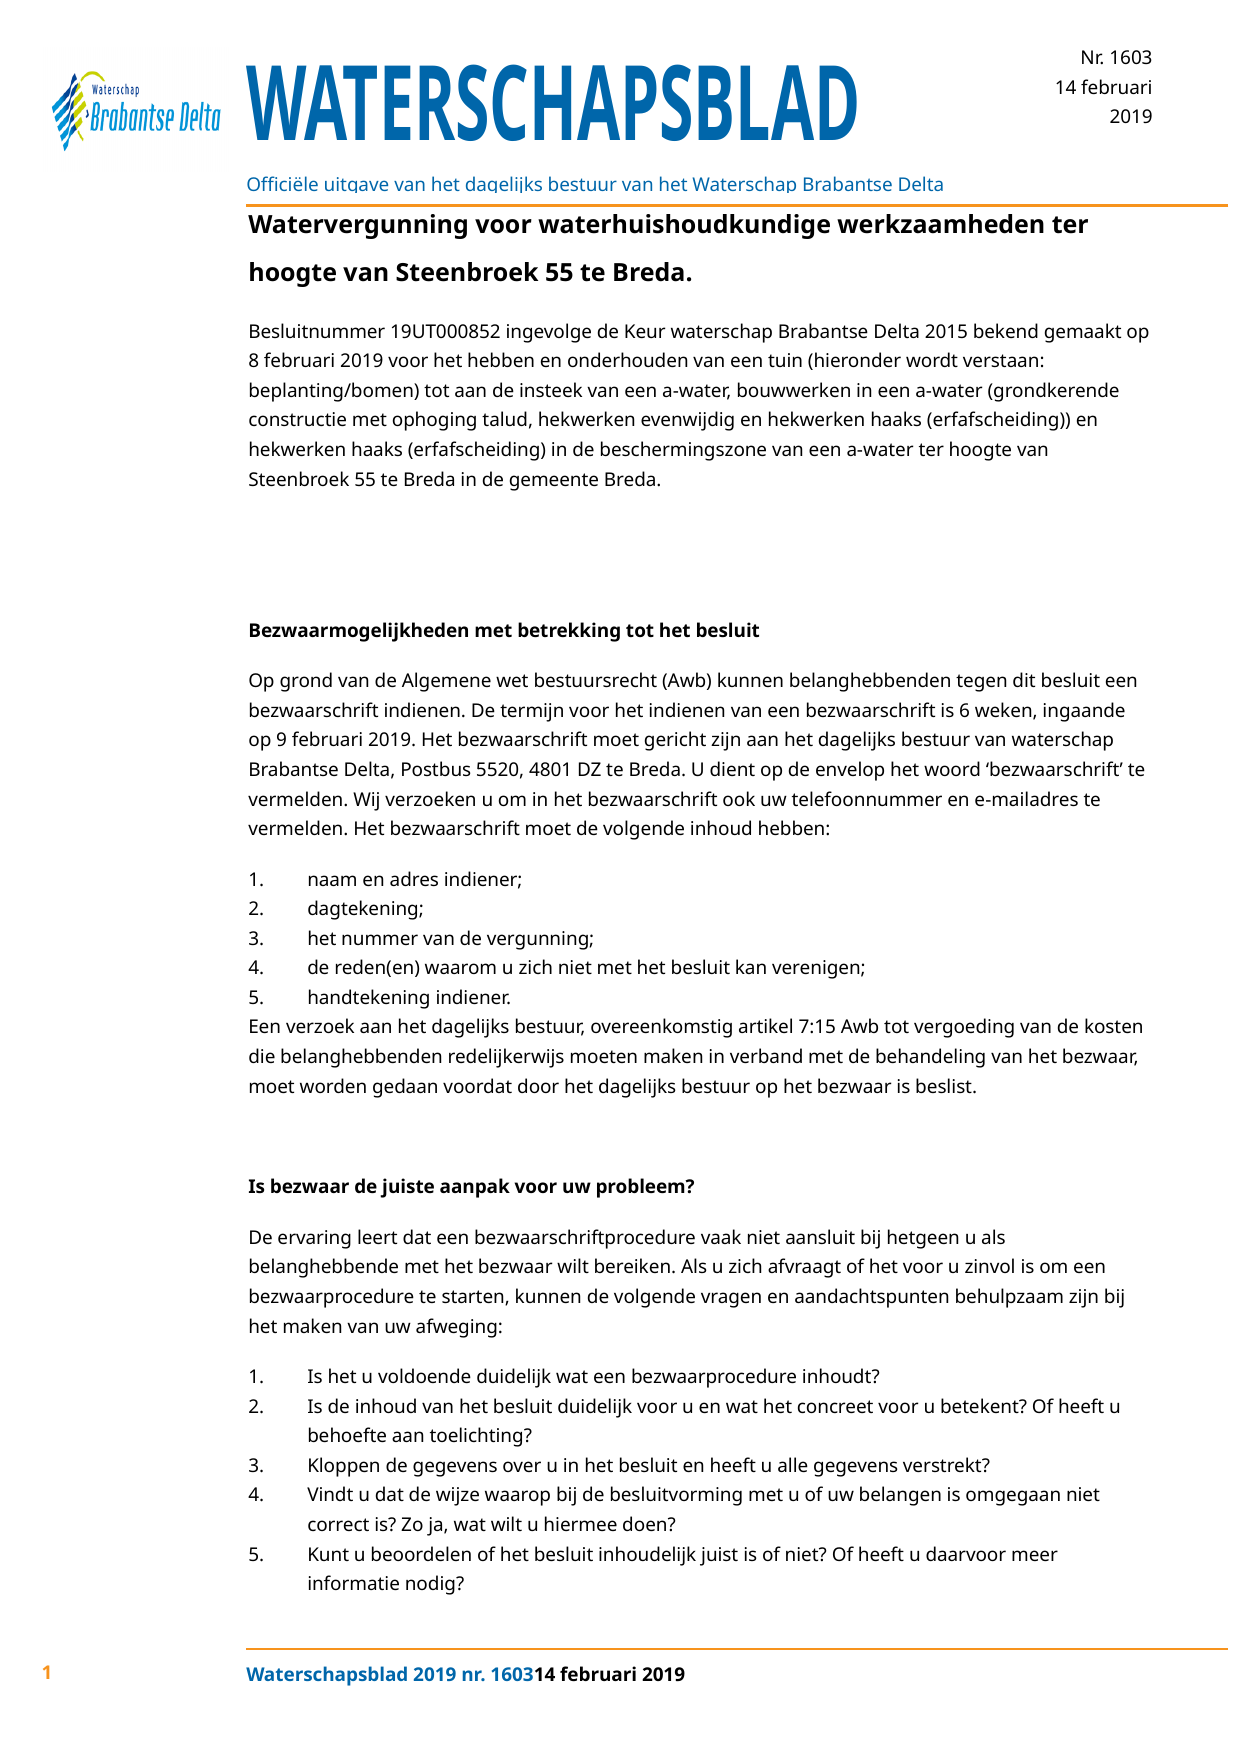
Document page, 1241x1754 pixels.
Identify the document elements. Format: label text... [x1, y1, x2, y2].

text Een verzoek aan het dagelijks bestuur, overeenkomstig artikel 7:15 Awb tot vergoeding van de kosten die belanghebbenden redelijkerwijs moeten maken in verband met de behandeling van het bezwaar, moet worden gedaan voordat door het dagelijks bestuur op het bezwaar is beslist. [248, 1014, 1152, 1099]
list handtekening indiener. [248, 984, 1152, 1010]
list Is het u voldoende duidelijk wat een bezwaarprocedure inhoudt? [248, 1363, 1152, 1389]
text Besluitnummer 19UT000852 ingevolge de Keur waterschap Brabantse Delta 2015 bekend gemaakt op 8 februari 2019 voor het hebben en onderhouden van een tuin (hieronder wordt verstaan: beplanting/bomen) tot aan de insteek van een a-water, bouwwerken in een a-water (grondkerende constructie met ophoging talud, hekwerken evenwijdig en hekwerken haaks (erfafscheiding)) en hekwerken haaks (erfafscheiding) in de beschermingszone van een a-water ter hoogte van Steenbroek 55 te Breda in de gemeente Breda. [248, 318, 1152, 492]
text Bezwaarmogelijkheden met betrekking tot het besluit [248, 617, 1152, 643]
text Watervergunning voor waterhuishoudkundige werkzaamheden ter hoogte van Steenbroek 55 te Breda. [248, 207, 1152, 288]
text Is bezwaar de juiste aanpak voor uw probleem? [248, 1174, 1152, 1199]
list Vindt u dat de wijze waarop bij de besluitvorming met u of uw belangen is omgegaan niet correct is? Zo ja, wat wilt u hiermee doen? [248, 1482, 1152, 1537]
list de reden(en) waarom u zich niet met het besluit kan verenigen; [248, 954, 1152, 980]
list dagtekening; [248, 895, 1152, 921]
text De ervaring leert dat een bezwaarschriftprocedure vaak niet aansluit bij hetgeen u als belanghebbende met het bezwaar wilt bereiken. Als u zich afvraagt of het voor u zinvol is om een bezwaarprocedure te starten, kunnen de volgende vragen en aandachtspunten behulpzaam zijn bij het maken van uw afweging: [248, 1224, 1152, 1339]
list naam en adres indiener; [248, 866, 1152, 892]
list Kunt u beoordelen of het besluit inhoudelijk juist is of niet? Of heeft u daarvoor meer informatie nodig? [248, 1541, 1152, 1596]
picture [41, 47, 231, 172]
list Is de inhoud van het besluit duidelijk voor u en wat het concreet voor u betekent? Of heeft u behoefte aan toelichting? [248, 1393, 1152, 1448]
list het nummer van de vergunning; [248, 925, 1152, 951]
text Op grond van de Algemene wet bestuursrecht (Awb) kunnen belanghebbenden tegen dit besluit een bezwaarschrift indienen. De termijn voor het indienen van een bezwaarschrift is 6 weken, ingaande op 9 februari 2019. Het bezwaarschrift moet gericht zijn aan het dagelijks bestuur van waterschap Brabantse Delta, Postbus 5520, 4801 DZ te Breda. U dient op de envelop het woord ‘bezwaarschrift’ te vermelden. Wij verzoeken u om in het bezwaarschrift ook uw telefoonnummer en e‑mailadres te vermelden. Het bezwaarschrift moet de volgende inhoud hebben: [248, 667, 1152, 841]
list Kloppen de gegevens over u in het besluit en heeft u alle gegevens verstrekt? [248, 1452, 1152, 1478]
